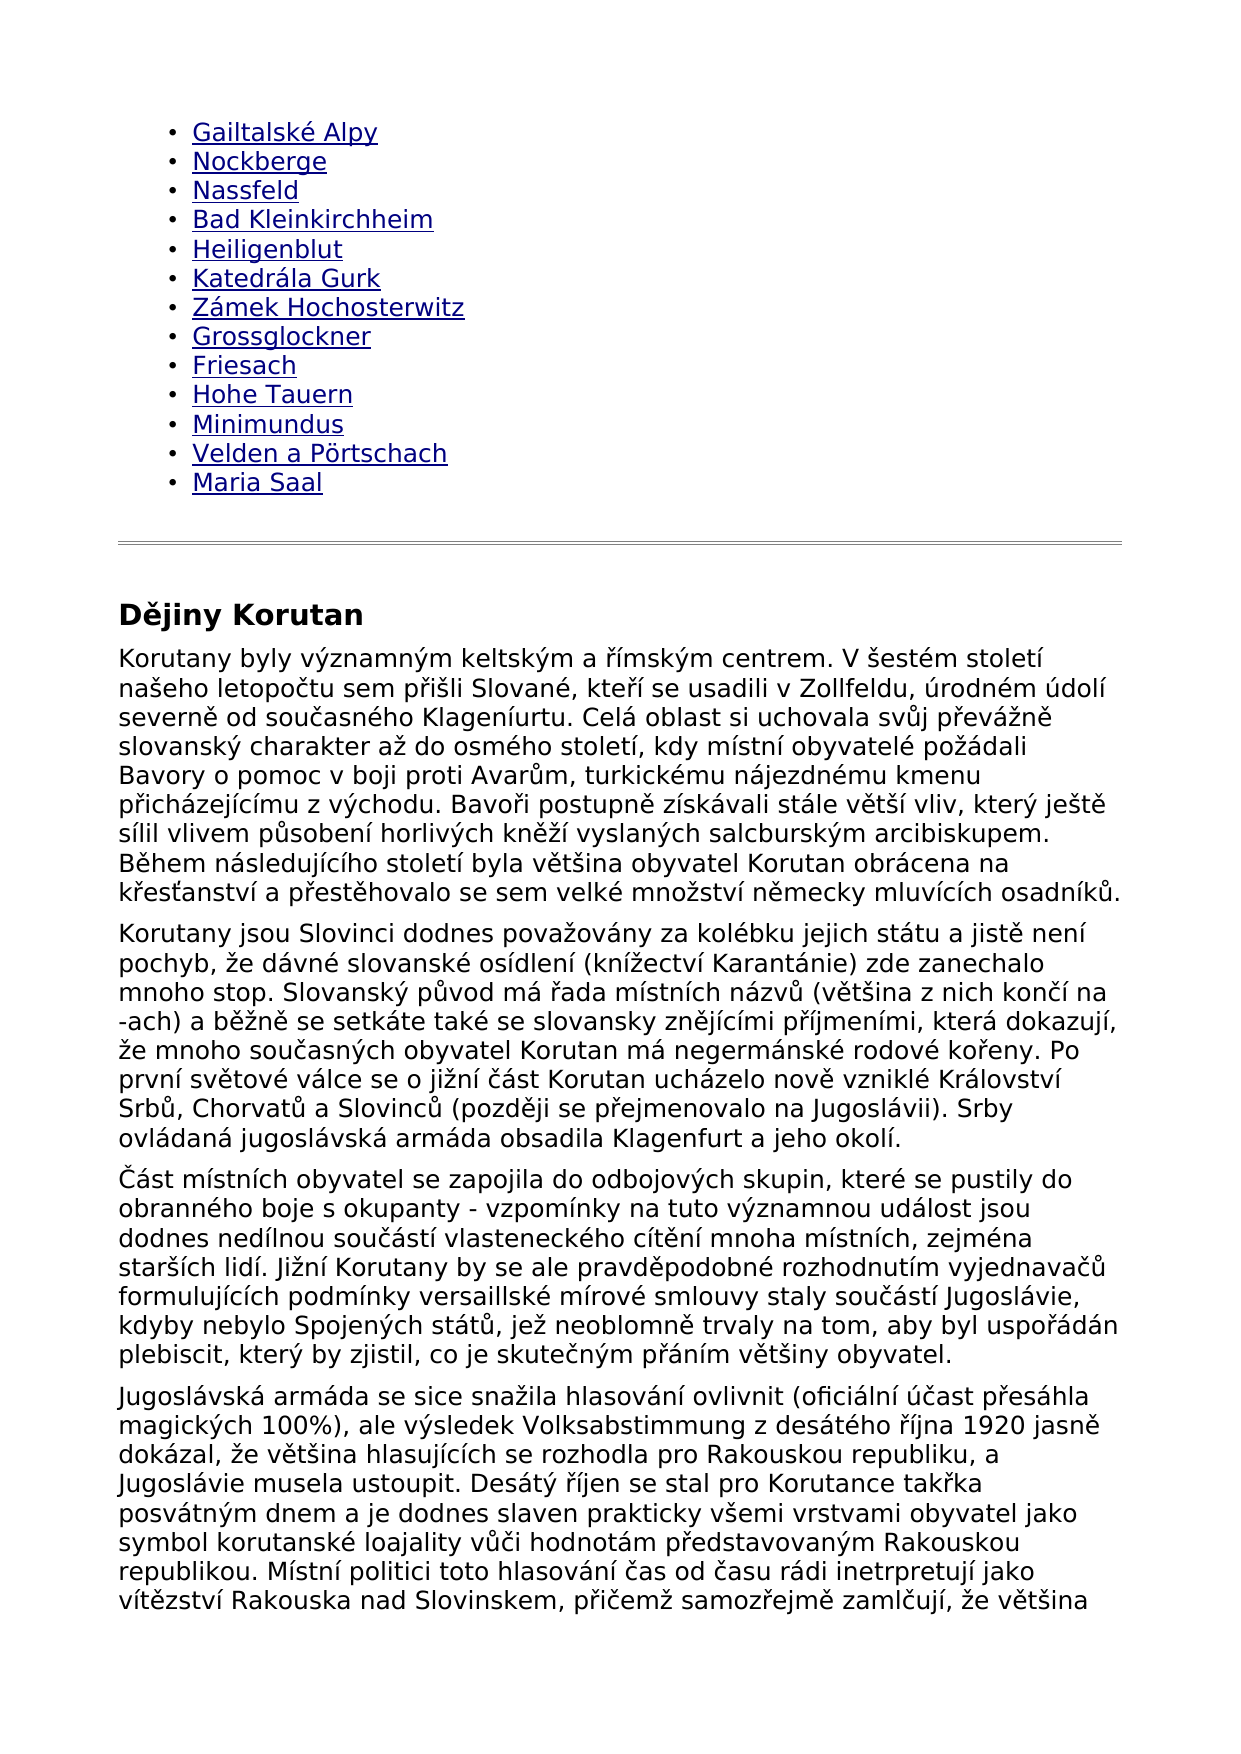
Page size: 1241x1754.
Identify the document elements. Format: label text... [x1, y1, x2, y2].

text Korutany jsou Slovinci dodnes považovány za kolébku jejich státu a jistě není pochyb, že dávné slovanské osídlení (knížectví Karantánie) zde zanechalo mnoho stop. Slovanský původ má řada místních názvů (většina z nich končí na -ach) a běžně se setkáte také se slovansky znějícími příjmeními, která dokazují, že mnoho současných obyvatel Korutan má negermánské rodové kořeny. Po první světové válce se o jižní část Korutan ucházelo nově vzniklé Království Srbů, Chorvatů a Slovinců (později se přejmenovalo na Jugoslávii). Srby ovládaná jugoslávská armáda obsadila Klagenfurt a jeho okolí. [118, 919, 1122, 1153]
list Minimundus [177, 410, 1122, 439]
list Katedrála Gurk [177, 264, 1122, 293]
text Korutany byly významným keltským a římským centrem. V šestém století našeho letopočtu sem přišli Slované, kteří se usadili v Zollfeldu, úrodném údolí severně od současného Klageníurtu. Celá oblast si uchovala svůj převážně slovanský charakter až do osmého století, kdy místní obyvatelé požádali Bavory o pomoc v boji proti Avarům, turkickému nájezdnému kmenu přicházejícímu z východu. Bavoři postupně získávali stále větší vliv, který ještě sílil vlivem působení horlivých kněží vyslaných salcburským arcibiskupem. Během následujícího století byla většina obyvatel Korutan obrácena na křesťanství a přestěhovalo se sem velké množství německy mluvících osadníků. [118, 644, 1122, 907]
list Friesach [177, 351, 1122, 381]
list Velden a Pörtschach [177, 439, 1122, 468]
list Grossglockner [177, 322, 1122, 351]
list Heiligenblut [177, 235, 1122, 264]
text Část místních obyvatel se zapojila do odbojových skupin, které se pustily do obranného boje s okupanty - vzpomínky na tuto významnou událost jsou dodnes nedílnou součástí vlasteneckého cítění mnoha místních, zejména starších lidí. Jižní Korutany by se ale pravděpodobné rozhodnutím vyjednavačů formulujících podmínky versaillské mírové smlouvy staly součástí Jugoslávie, kdyby nebylo Spojených států, jež neoblomně trvaly na tom, aby byl uspořádán plebiscit, který by zjistil, co je skutečným přáním většiny obyvatel. [118, 1165, 1122, 1369]
list Nockberge [177, 147, 1122, 176]
list Nassfeld [177, 176, 1122, 206]
text Jugoslávská armáda se sice snažila hlasování ovlivnit (oficiální účast přesáhla magických 100%), ale výsledek Volksabstimmung z desátého října 1920 jasně dokázal, že většina hlasujících se rozhodla pro Rakouskou republiku, a Jugoslávie musela ustoupit. Desátý říjen se stal pro Korutance takřka posvátným dnem a je dodnes slaven prakticky všemi vrstvami obyvatel jako symbol korutanské loajality vůči hodnotám představovaným Rakouskou republikou. Místní politici toto hlasování čas od času rádi inetrpretují jako vítězství Rakouska nad Slovinskem, přičemž samozřejmě zamlčují, že většina [118, 1382, 1122, 1615]
list Zámek Hochosterwitz [177, 293, 1122, 322]
list Gailtalské Alpy [177, 118, 1122, 147]
list Maria Saal [177, 468, 1122, 497]
subtitle Dějiny Korutan [118, 598, 1122, 632]
list Bad Kleinkirchheim [177, 206, 1122, 235]
list Hohe Tauern [177, 381, 1122, 410]
